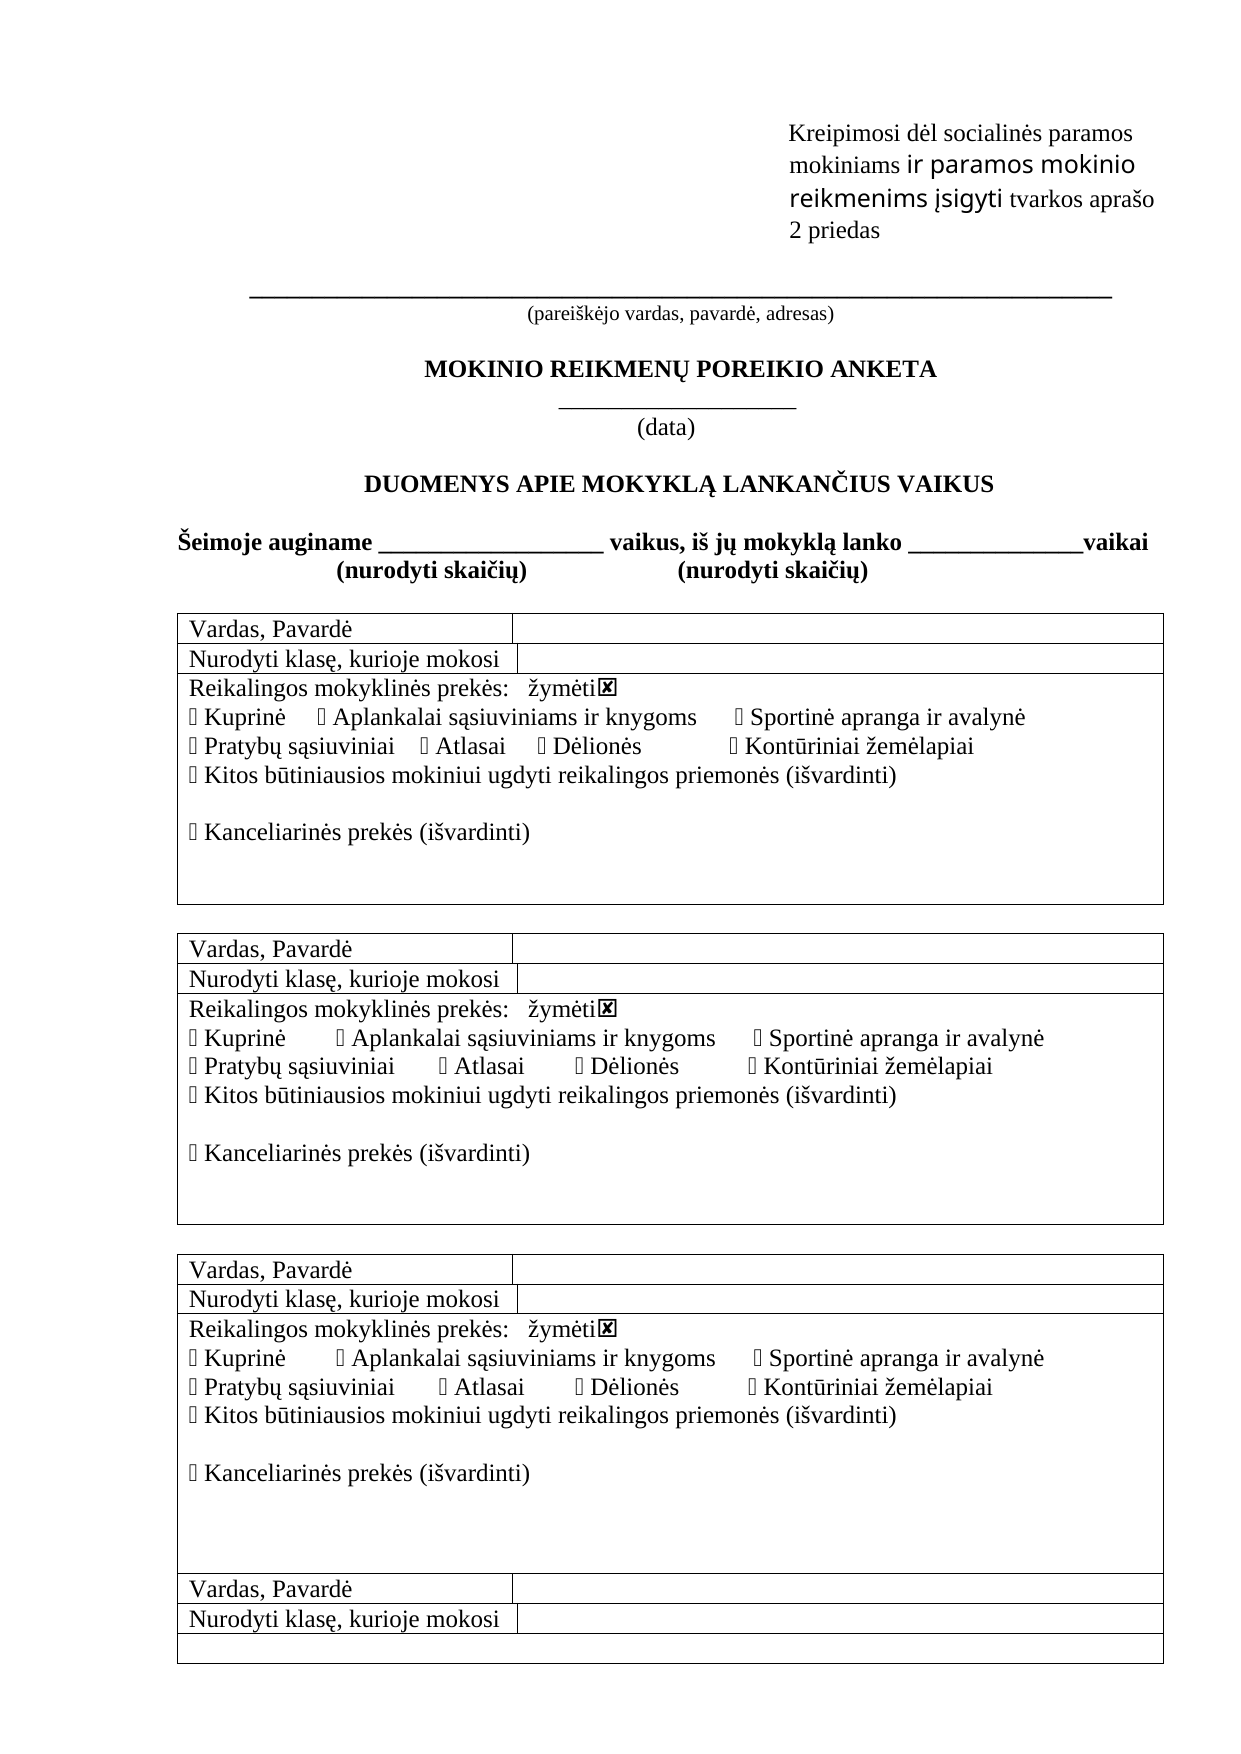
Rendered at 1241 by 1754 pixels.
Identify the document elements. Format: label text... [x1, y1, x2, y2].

text (nurodyti skaičių) (nurodyti skaičių) [177, 555, 1181, 584]
table_cell [518, 644, 1163, 672]
table_cell Reikalingos mokyklinės prekės: žymėti  Kuprinė  Aplankalai sąsiuviniams ir knygoms  Sportinė apranga ir avalynė  Pratybų sąsiuviniai  Atlasai  Dėlionės  Kontūriniai žemėlapiai  Kitos būtiniausios mokiniui ugdyti reikalingos priemonės (išvardinti)  Kanceliarinės prekės (išvardinti) [178, 674, 1163, 903]
table_cell [178, 1634, 1163, 1662]
text reikmenims įsigyti tvarkos aprašo [783, 181, 1184, 215]
text Kreipimosi dėl socialinės paramos [783, 118, 1184, 147]
table_cell Reikalingos mokyklinės prekės: žymėti  Kuprinė  Aplankalai sąsiuviniams ir knygoms  Sportinė apranga ir avalynė  Pratybų sąsiuviniai  Atlasai  Dėlionės  Kontūriniai žemėlapiai  Kitos būtiniausios mokiniui ugdyti reikalingos priemonės (išvardinti)  Kanceliarinės prekės (išvardinti) [178, 1314, 1163, 1573]
table_header Vardas, Pavardė [178, 614, 512, 643]
table_cell Nurodyti klasę, kurioje mokosi [178, 1285, 517, 1313]
text (data) [312, 412, 1184, 440]
table_header Vardas, Pavardė [178, 934, 512, 963]
text Šeimoje auginame __________________ vaikus, iš jų mokyklą lanko ______________vaikai [177, 527, 1181, 555]
text DUOMENYS APIE MOKYKLĄ LANKANČIUS VAIKUS [177, 469, 1181, 498]
text 2 priedas [783, 215, 1184, 244]
table_cell Nurodyti klasę, kurioje mokosi [178, 1604, 517, 1633]
text ___________________ [177, 383, 1184, 412]
text mokiniams ir paramos mokinio [783, 147, 1184, 181]
table_cell [518, 1285, 1163, 1313]
table_cell Nurodyti klasę, kurioje mokosi [178, 964, 517, 993]
table_header Vardas, Pavardė [178, 1255, 512, 1283]
text (pareiškėjo vardas, pavardė, adresas) [177, 301, 1184, 325]
table_header [513, 934, 1163, 963]
text _____________________________________________________________________ [177, 272, 1184, 301]
table_cell [518, 1604, 1163, 1633]
table_cell Nurodyti klasę, kurioje mokosi [178, 644, 517, 672]
table_cell [518, 964, 1163, 993]
text MOKINIO REIKMENŲ POREIKIO ANKETA [177, 354, 1184, 383]
table_cell Vardas, Pavardė [178, 1574, 512, 1603]
table_cell [513, 1574, 1163, 1603]
table_header [513, 614, 1163, 643]
table_cell Reikalingos mokyklinės prekės: žymėti  Kuprinė  Aplankalai sąsiuviniams ir knygoms  Sportinė apranga ir avalynė  Pratybų sąsiuviniai  Atlasai  Dėlionės  Kontūriniai žemėlapiai  Kitos būtiniausios mokiniui ugdyti reikalingos priemonės (išvardinti)  Kanceliarinės prekės (išvardinti) [178, 994, 1163, 1224]
table_header [513, 1255, 1163, 1283]
